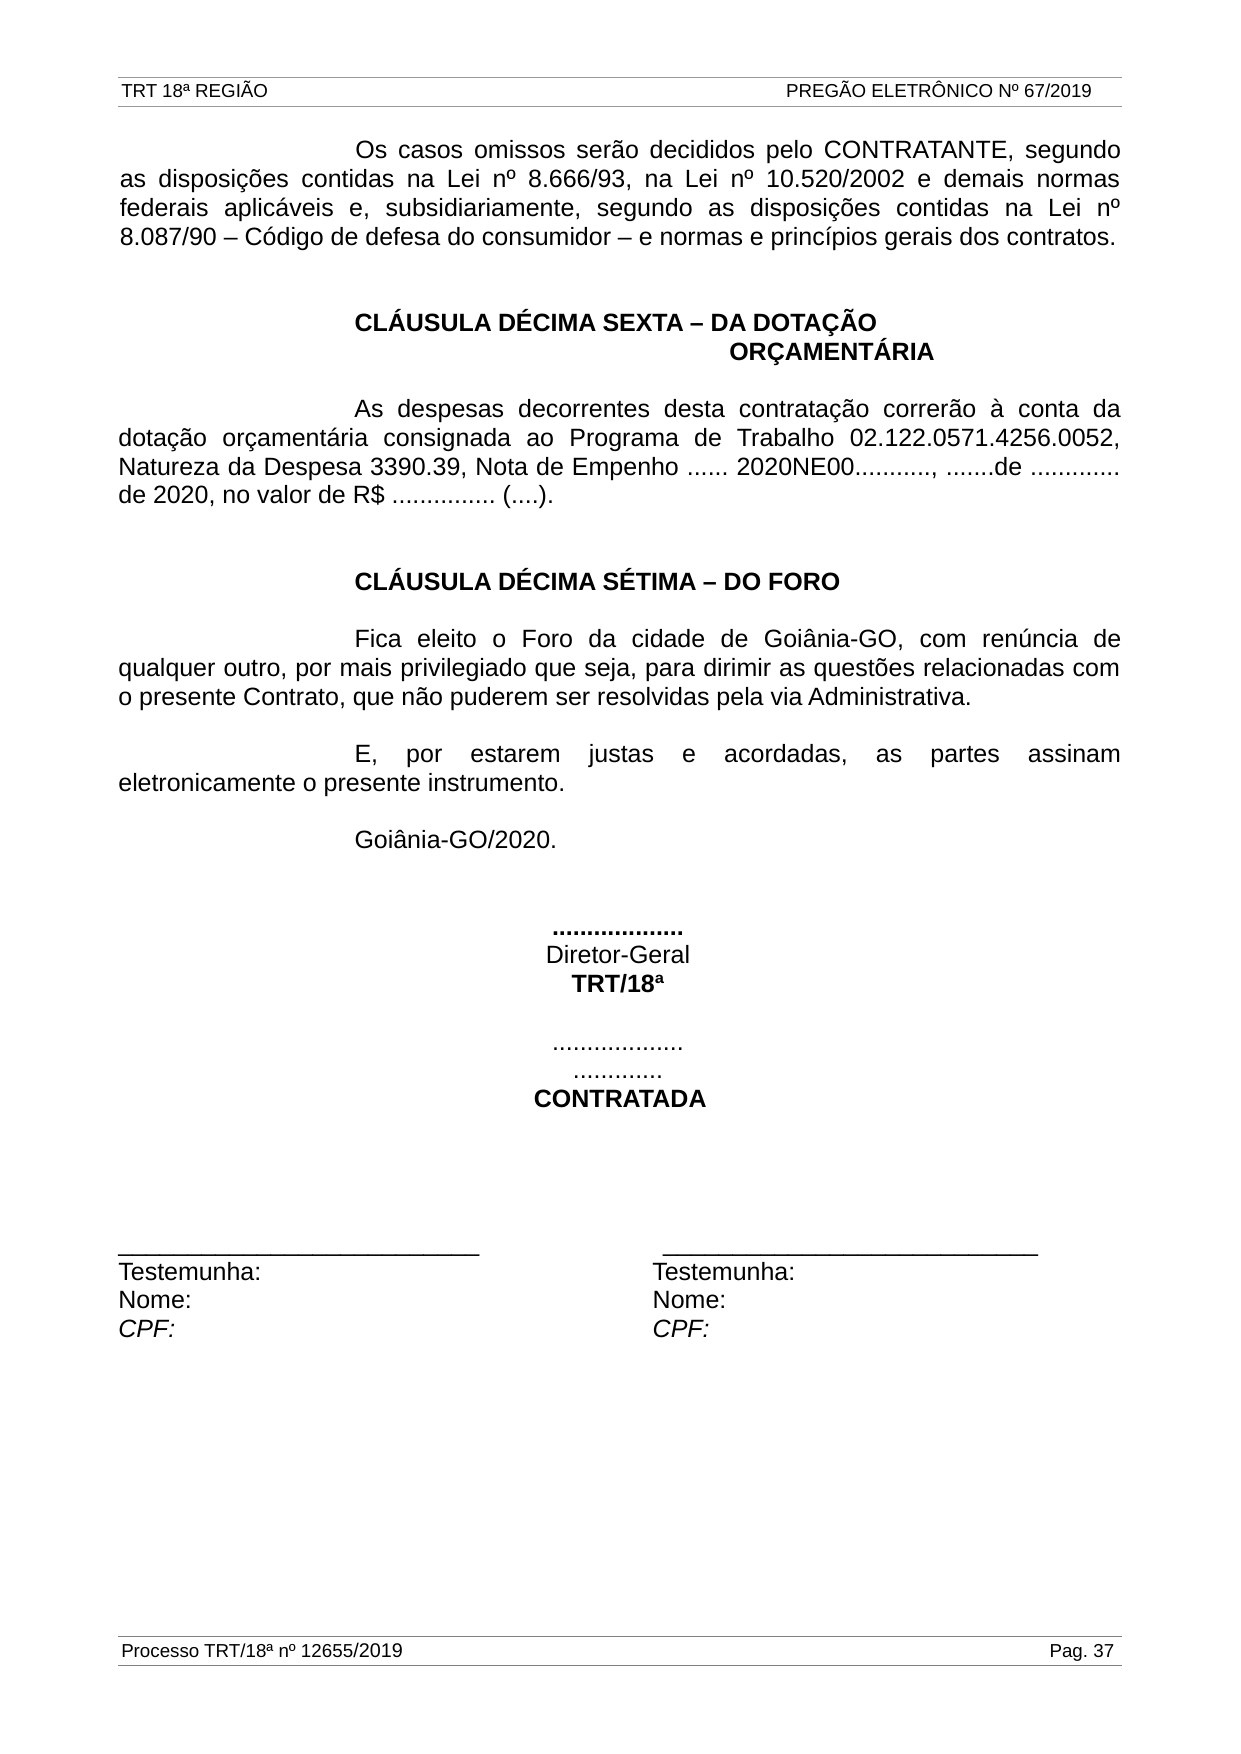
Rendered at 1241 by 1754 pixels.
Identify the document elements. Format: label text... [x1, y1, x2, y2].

text CPF: CPF: [118, 1314, 1122, 1343]
text __________________________ ___________________________ [118, 1228, 1122, 1257]
text CLÁUSULA DÉCIMA SÉTIMA – DO FORO [118, 567, 1122, 596]
text ............. [118, 1056, 1117, 1084]
text CONTRATADA [118, 1084, 1122, 1113]
text Nome: Nome: [118, 1286, 1122, 1314]
text TRT/18ª [118, 969, 1117, 998]
text Fica eleito o Foro da cidade de Goiânia-GO, com renúncia de qualquer outro, por mais privilegiado que seja, para dirimir as questões relacionadas com o presente Contrato, que não puderem ser resolvidas pela via Administrativa. [118, 624, 1122, 711]
text ................... [118, 912, 1117, 941]
text Os casos omissos serão decididos pelo CONTRATANTE, segundo as disposições contidas na Lei nº 8.666/93, na Lei nº 10.520/2002 e demais normas federais aplicáveis e, subsidiariamente, segundo as disposições contidas na Lei nº 8.087/90 – Código de defesa do consumidor – e normas e princípios gerais dos contratos. [119, 136, 1122, 251]
text As despesas decorrentes desta contratação correrão à conta da dotação orçamentária consignada ao Programa de Trabalho 02.122.0571.4256.0052, Natureza da Despesa 3390.39, Nota de Empenho ...... 2020NE00..........., .......de ............. de 2020, no valor de R$ ............... (....). [118, 394, 1122, 509]
text E, por estarem justas e acordadas, as partes assinam eletronicamente o presente instrumento. [118, 739, 1122, 797]
text Diretor-Geral [118, 941, 1117, 969]
text Goiânia-GO/2020. [118, 826, 1122, 854]
text ................... [118, 1027, 1117, 1056]
text Testemunha: Testemunha: [118, 1257, 1122, 1286]
text CLÁUSULA DÉCIMA SEXTA – DA DOTAÇÃO ORÇAMENTÁRIA [118, 308, 1122, 366]
